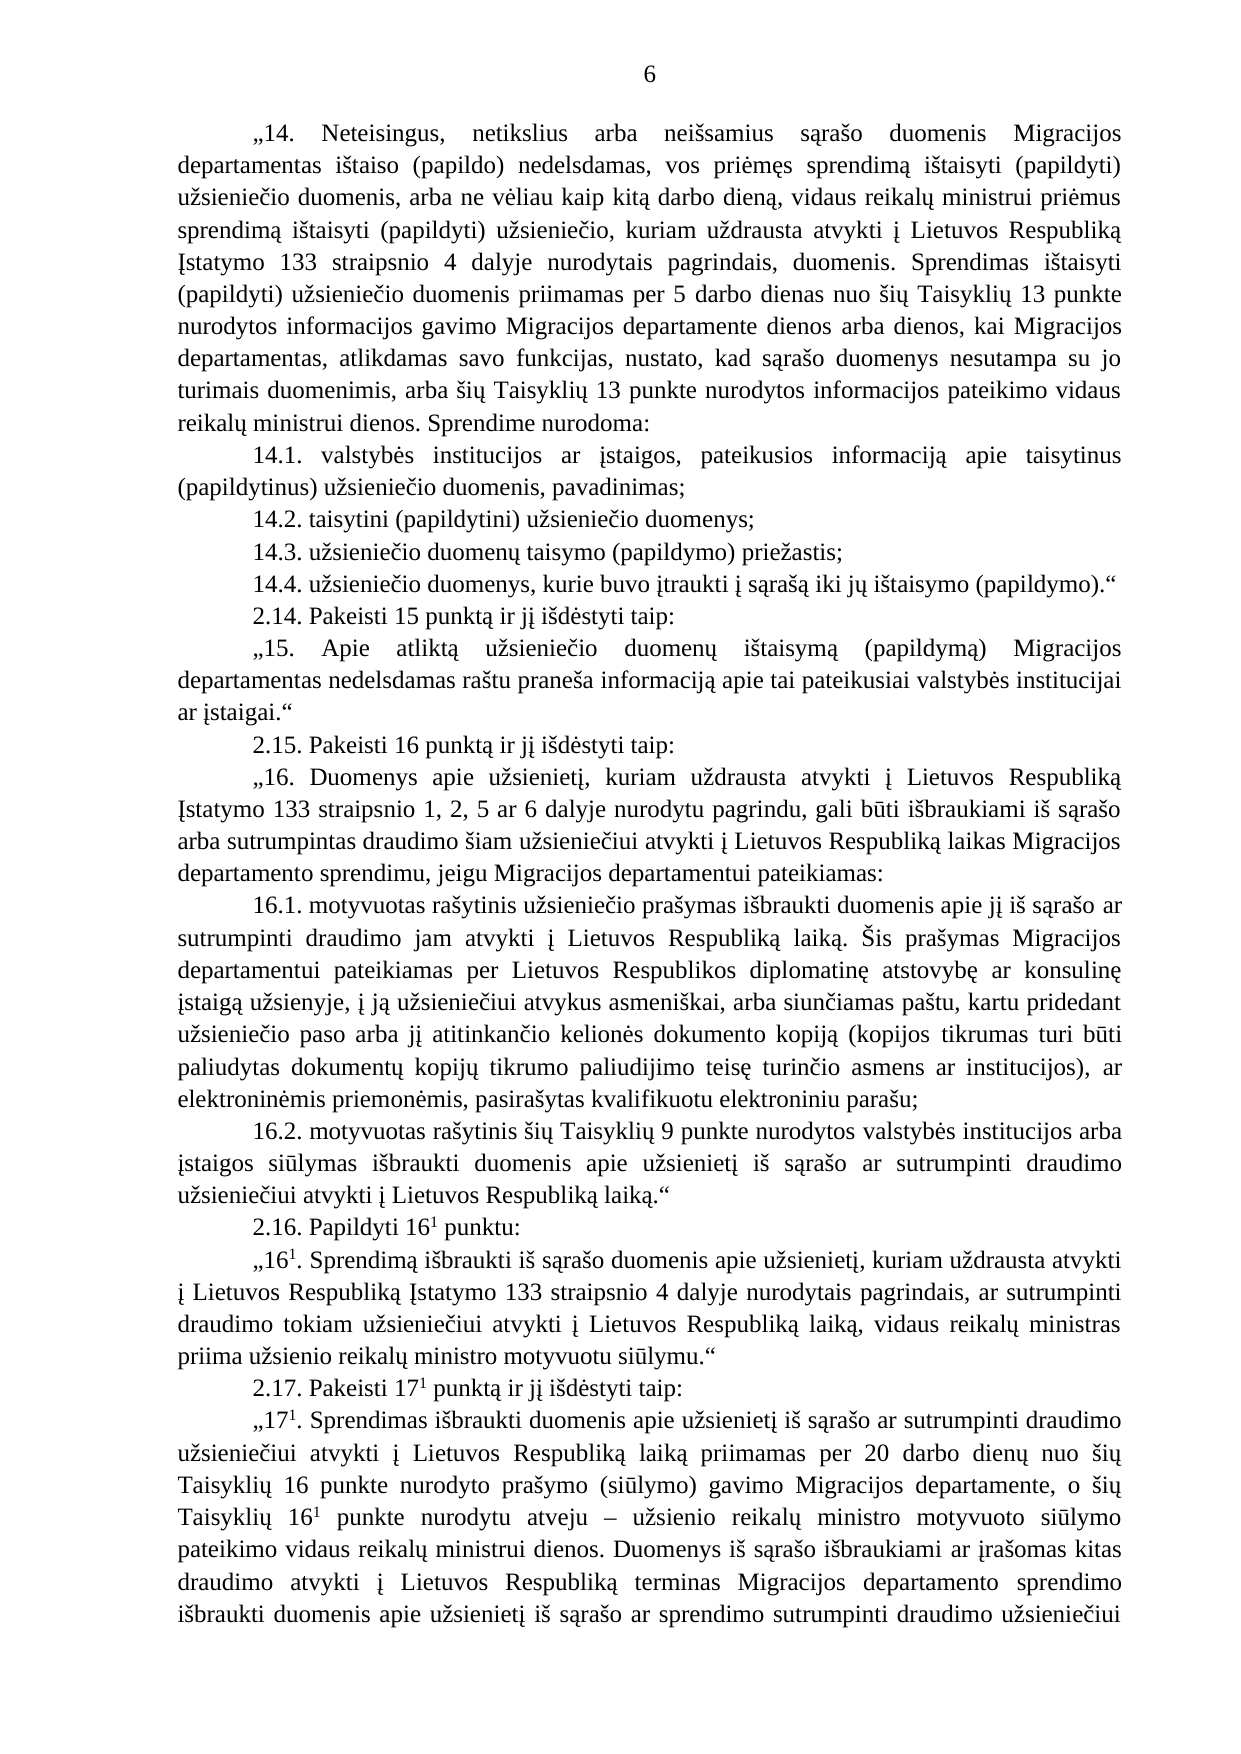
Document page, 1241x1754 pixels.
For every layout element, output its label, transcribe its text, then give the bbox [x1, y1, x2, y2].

text 16.2. motyvuotas rašytinis šių Taisyklių 9 punkte nurodytos valstybės institucijos arba įstaigos siūlymas išbraukti duomenis apie užsienietį iš sąrašo ar sutrumpinti draudimo užsieniečiui atvykti į Lietuvos Respubliką laiką.“ [177, 1116, 1122, 1209]
text „161. Sprendimą išbraukti iš sąrašo duomenis apie užsienietį, kuriam uždrausta atvykti į Lietuvos Respubliką Įstatymo 133 straipsnio 4 dalyje nurodytais pagrindais, ar sutrumpinti draudimo tokiam užsieniečiui atvykti į Lietuvos Respubliką laiką, vidaus reikalų ministras priima užsienio reikalų ministro motyvuotu siūlymu.“ [177, 1245, 1122, 1370]
text „171. Sprendimas išbraukti duomenis apie užsienietį iš sąrašo ar sutrumpinti draudimo užsieniečiui atvykti į Lietuvos Respubliką laiką priimamas per 20 darbo dienų nuo šių Taisyklių 16 punkte nurodyto prašymo (siūlymo) gavimo Migracijos departamente, o šių Taisyklių 161 punkte nurodytu atveju ‒ užsienio reikalų ministro motyvuoto siūlymo pateikimo vidaus reikalų ministrui dienos. Duomenys iš sąrašo išbraukiami ar įrašomas kitas draudimo atvykti į Lietuvos Respubliką terminas Migracijos departamento sprendimo išbraukti duomenis apie užsienietį iš sąrašo ar sprendimo sutrumpinti draudimo užsieniečiui [177, 1406, 1122, 1627]
text 14.2. taisytini (papildytini) užsieniečio duomenys; [177, 504, 1122, 533]
text 16.1. motyvuotas rašytinis užsieniečio prašymas išbraukti duomenis apie jį iš sąrašo ar sutrumpinti draudimo jam atvykti į Lietuvos Respubliką laiką. Šis prašymas Migracijos departamentui pateikiamas per Lietuvos Respublikos diplomatinę atstovybę ar konsulinę įstaigą užsienyje, į ją užsieniečiui atvykus asmeniškai, arba siunčiamas paštu, kartu pridedant užsieniečio paso arba jį atitinkančio kelionės dokumento kopiją (kopijos tikrumas turi būti paliudytas dokumentų kopijų tikrumo paliudijimo teisę turinčio asmens ar institucijos), ar elektroninėmis priemonėmis, pasirašytas kvalifikuotu elektroniniu parašu; [177, 891, 1122, 1112]
text 2.16. Papildyti 161 punktu: [177, 1212, 1122, 1241]
text 2.17. Pakeisti 171 punktą ir jį išdėstyti taip: [177, 1373, 1122, 1402]
text 2.15. Pakeisti 16 punktą ir jį išdėstyti taip: [177, 730, 1122, 758]
text 14.1. valstybės institucijos ar įstaigos, pateikusios informaciją apie taisytinus (papildytinus) užsieniečio duomenis, pavadinimas; [177, 440, 1122, 501]
text 14.3. užsieniečio duomenų taisymo (papildymo) priežastis; [177, 537, 1122, 565]
text „15. Apie atliktą užsieniečio duomenų ištaisymą (papildymą) Migracijos departamentas nedelsdamas raštu praneša informaciją apie tai pateikusiai valstybės institucijai ar įstaigai.“ [177, 633, 1122, 726]
text „14. Neteisingus, netikslius arba neišsamius sąrašo duomenis Migracijos departamentas ištaiso (papildo) nedelsdamas, vos priėmęs sprendimą ištaisyti (papildyti) užsieniečio duomenis, arba ne vėliau kaip kitą darbo dieną, vidaus reikalų ministrui priėmus sprendimą ištaisyti (papildyti) užsieniečio, kuriam uždrausta atvykti į Lietuvos Respubliką Įstatymo 133 straipsnio 4 dalyje nurodytais pagrindais, duomenis. Sprendimas ištaisyti (papildyti) užsieniečio duomenis priimamas per 5 darbo dienas nuo šių Taisyklių 13 punkte nurodytos informacijos gavimo Migracijos departamente dienos arba dienos, kai Migracijos departamentas, atlikdamas savo funkcijas, nustato, kad sąrašo duomenys nesutampa su jo turimais duomenimis, arba šių Taisyklių 13 punkte nurodytos informacijos pateikimo vidaus reikalų ministrui dienos. Sprendime nurodoma: [177, 118, 1122, 437]
text 14.4. užsieniečio duomenys, kurie buvo įtraukti į sąrašą iki jų ištaisymo (papildymo).“ [177, 569, 1122, 597]
text „16. Duomenys apie užsienietį, kuriam uždrausta atvykti į Lietuvos Respubliką Įstatymo 133 straipsnio 1, 2, 5 ar 6 dalyje nurodytu pagrindu, gali būti išbraukiami iš sąrašo arba sutrumpintas draudimo šiam užsieniečiui atvykti į Lietuvos Respubliką laikas Migracijos departamento sprendimu, jeigu Migracijos departamentui pateikiamas: [177, 762, 1122, 887]
text 2.14. Pakeisti 15 punktą ir jį išdėstyti taip: [177, 601, 1122, 630]
